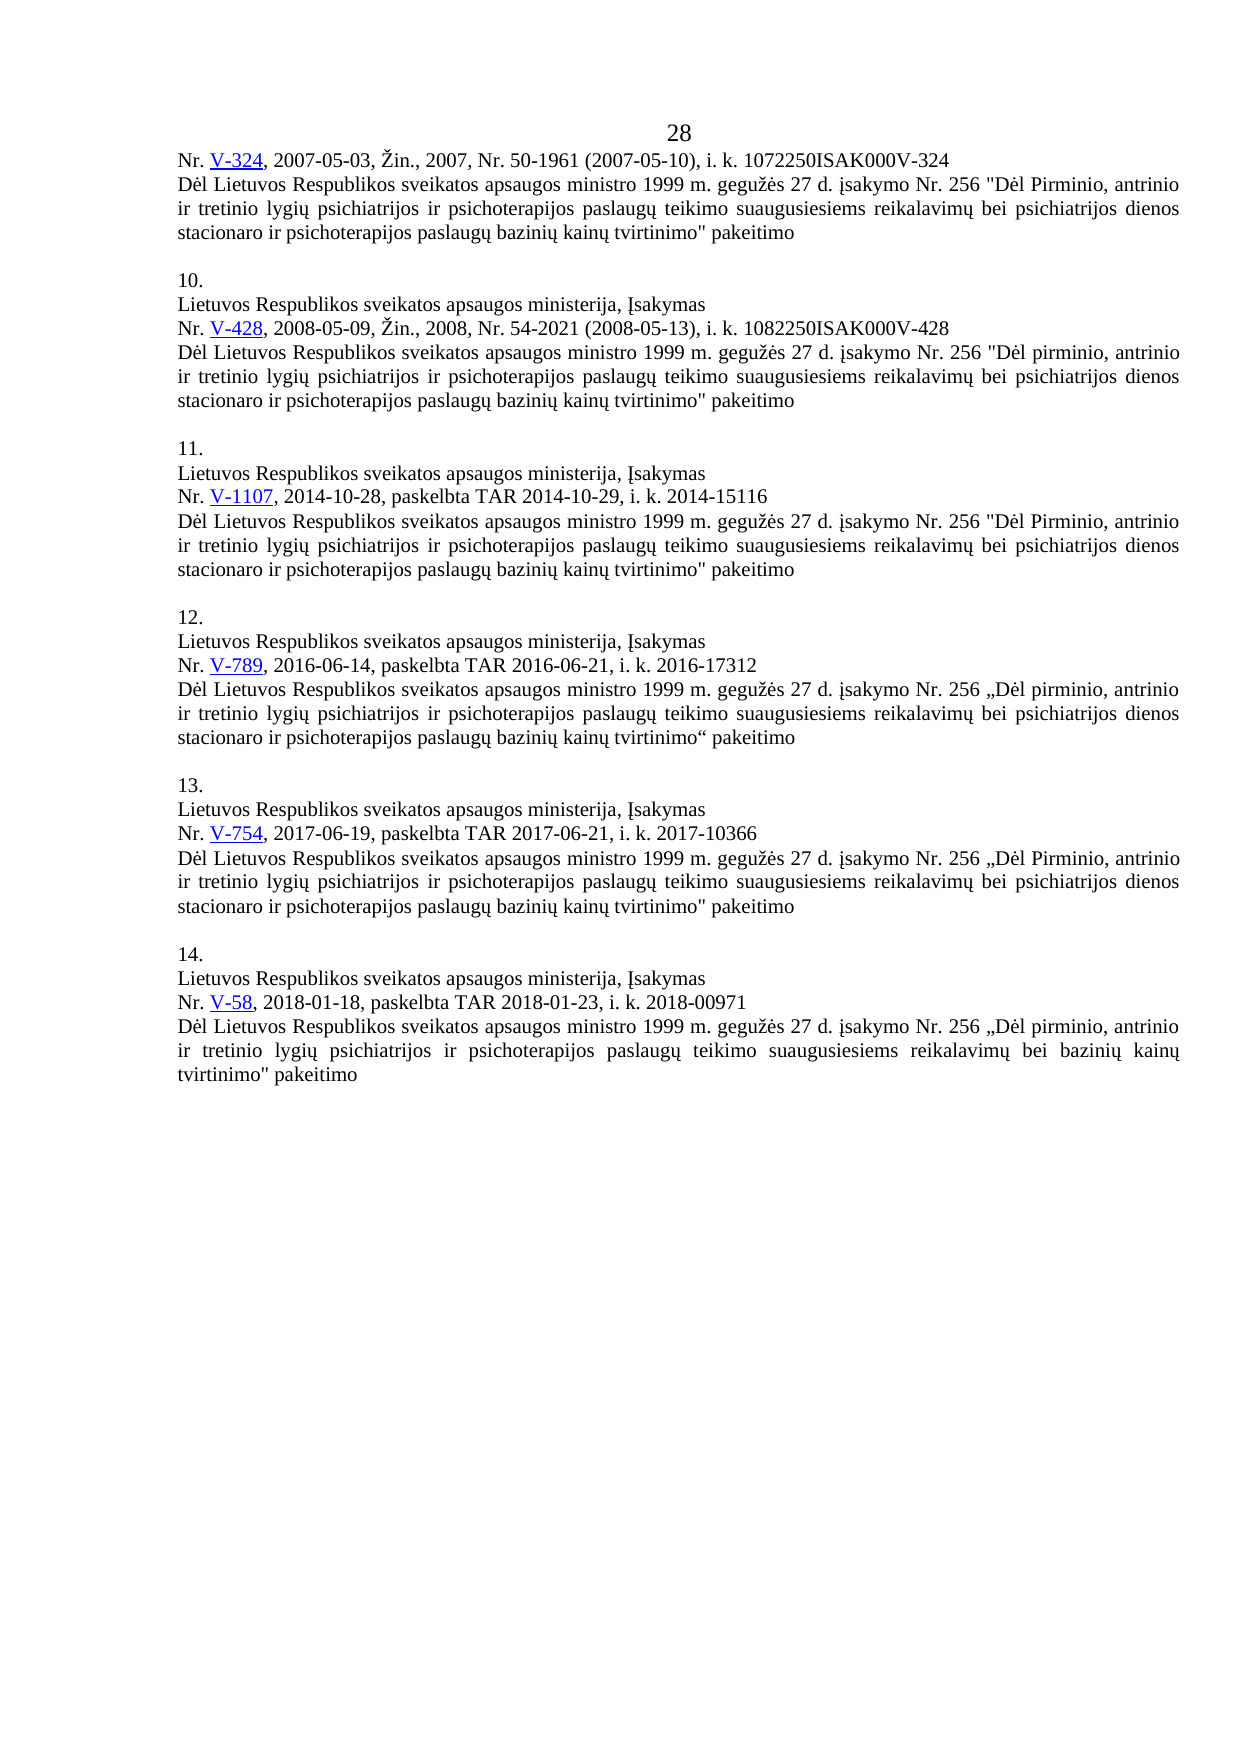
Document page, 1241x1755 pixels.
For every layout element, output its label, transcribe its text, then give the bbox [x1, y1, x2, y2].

text Nr. V-428, 2008-05-09, Žin., 2008, Nr. 54-2021 (2008-05-13), i. k. 1082250ISAK000V-428 [177, 316, 1181, 340]
text Nr. V-324, 2007-05-03, Žin., 2007, Nr. 50-1961 (2007-05-10), i. k. 1072250ISAK000V-324 [177, 148, 1181, 172]
text Nr. V-1107, 2014-10-28, paskelbta TAR 2014-10-29, i. k. 2014-15116 [177, 484, 1181, 508]
text Lietuvos Respublikos sveikatos apsaugos ministerija, Įsakymas [177, 966, 1181, 990]
text Nr. V-754, 2017-06-19, paskelbta TAR 2017-06-21, i. k. 2017-10366 [177, 821, 1181, 845]
text Dėl Lietuvos Respublikos sveikatos apsaugos ministro 1999 m. gegužės 27 d. įsakymo Nr. 256 „Dėl pirminio, antrinio ir tretinio lygių psichiatrijos ir psichoterapijos paslaugų teikimo suaugusiesiems reikalavimų bei psichiatrijos dienos stacionaro ir psichoterapijos paslaugų bazinių kainų tvirtinimo“ pakeitimo [177, 677, 1181, 749]
text Dėl Lietuvos Respublikos sveikatos apsaugos ministro 1999 m. gegužės 27 d. įsakymo Nr. 256 "Dėl Pirminio, antrinio ir tretinio lygių psichiatrijos ir psichoterapijos paslaugų teikimo suaugusiesiems reikalavimų bei psichiatrijos dienos stacionaro ir psichoterapijos paslaugų bazinių kainų tvirtinimo" pakeitimo [177, 508, 1181, 581]
text 11. [177, 436, 1181, 460]
text Nr. V-58, 2018-01-18, paskelbta TAR 2018-01-23, i. k. 2018-00971 [177, 990, 1181, 1014]
text 10. [177, 268, 1181, 292]
text Lietuvos Respublikos sveikatos apsaugos ministerija, Įsakymas [177, 292, 1181, 316]
text Lietuvos Respublikos sveikatos apsaugos ministerija, Įsakymas [177, 797, 1181, 821]
text Dėl Lietuvos Respublikos sveikatos apsaugos ministro 1999 m. gegužės 27 d. įsakymo Nr. 256 „Dėl pirminio, antrinio ir tretinio lygių psichiatrijos ir psichoterapijos paslaugų teikimo suaugusiesiems reikalavimų bei bazinių kainų tvirtinimo" pakeitimo [177, 1014, 1181, 1086]
text 13. [177, 773, 1181, 797]
text Lietuvos Respublikos sveikatos apsaugos ministerija, Įsakymas [177, 629, 1181, 653]
text Nr. V-789, 2016-06-14, paskelbta TAR 2016-06-21, i. k. 2016-17312 [177, 653, 1181, 677]
text 14. [177, 942, 1181, 966]
text Dėl Lietuvos Respublikos sveikatos apsaugos ministro 1999 m. gegužės 27 d. įsakymo Nr. 256 „Dėl Pirminio, antrinio ir tretinio lygių psichiatrijos ir psichoterapijos paslaugų teikimo suaugusiesiems reikalavimų bei psichiatrijos dienos stacionaro ir psichoterapijos paslaugų bazinių kainų tvirtinimo" pakeitimo [177, 845, 1181, 918]
text 12. [177, 605, 1181, 629]
text Dėl Lietuvos Respublikos sveikatos apsaugos ministro 1999 m. gegužės 27 d. įsakymo Nr. 256 "Dėl pirminio, antrinio ir tretinio lygių psichiatrijos ir psichoterapijos paslaugų teikimo suaugusiesiems reikalavimų bei psichiatrijos dienos stacionaro ir psichoterapijos paslaugų bazinių kainų tvirtinimo" pakeitimo [177, 340, 1181, 412]
text Dėl Lietuvos Respublikos sveikatos apsaugos ministro 1999 m. gegužės 27 d. įsakymo Nr. 256 "Dėl Pirminio, antrinio ir tretinio lygių psichiatrijos ir psichoterapijos paslaugų teikimo suaugusiesiems reikalavimų bei psichiatrijos dienos stacionaro ir psichoterapijos paslaugų bazinių kainų tvirtinimo" pakeitimo [177, 172, 1181, 244]
text Lietuvos Respublikos sveikatos apsaugos ministerija, Įsakymas [177, 460, 1181, 484]
